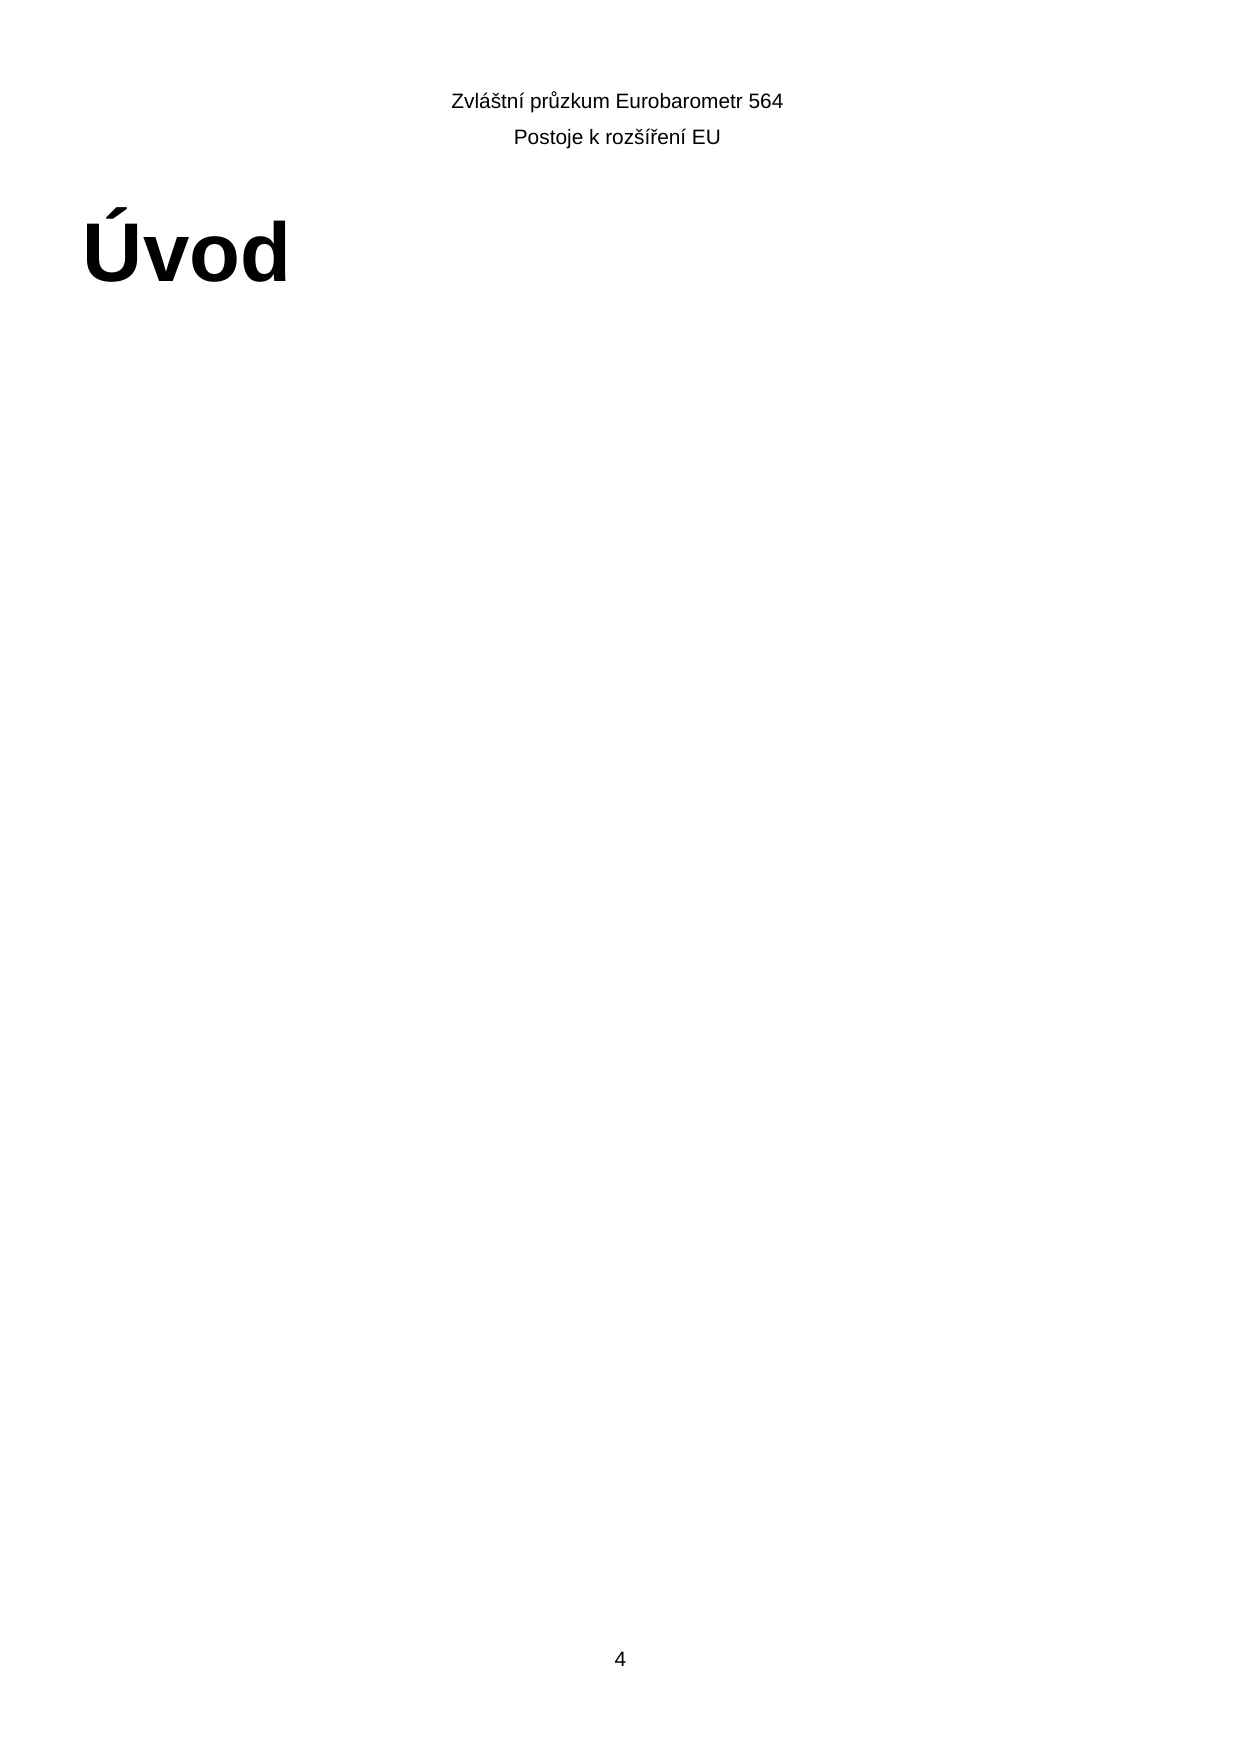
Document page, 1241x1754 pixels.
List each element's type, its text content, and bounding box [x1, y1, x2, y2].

subtitle Úvod [83, 203, 1157, 299]
